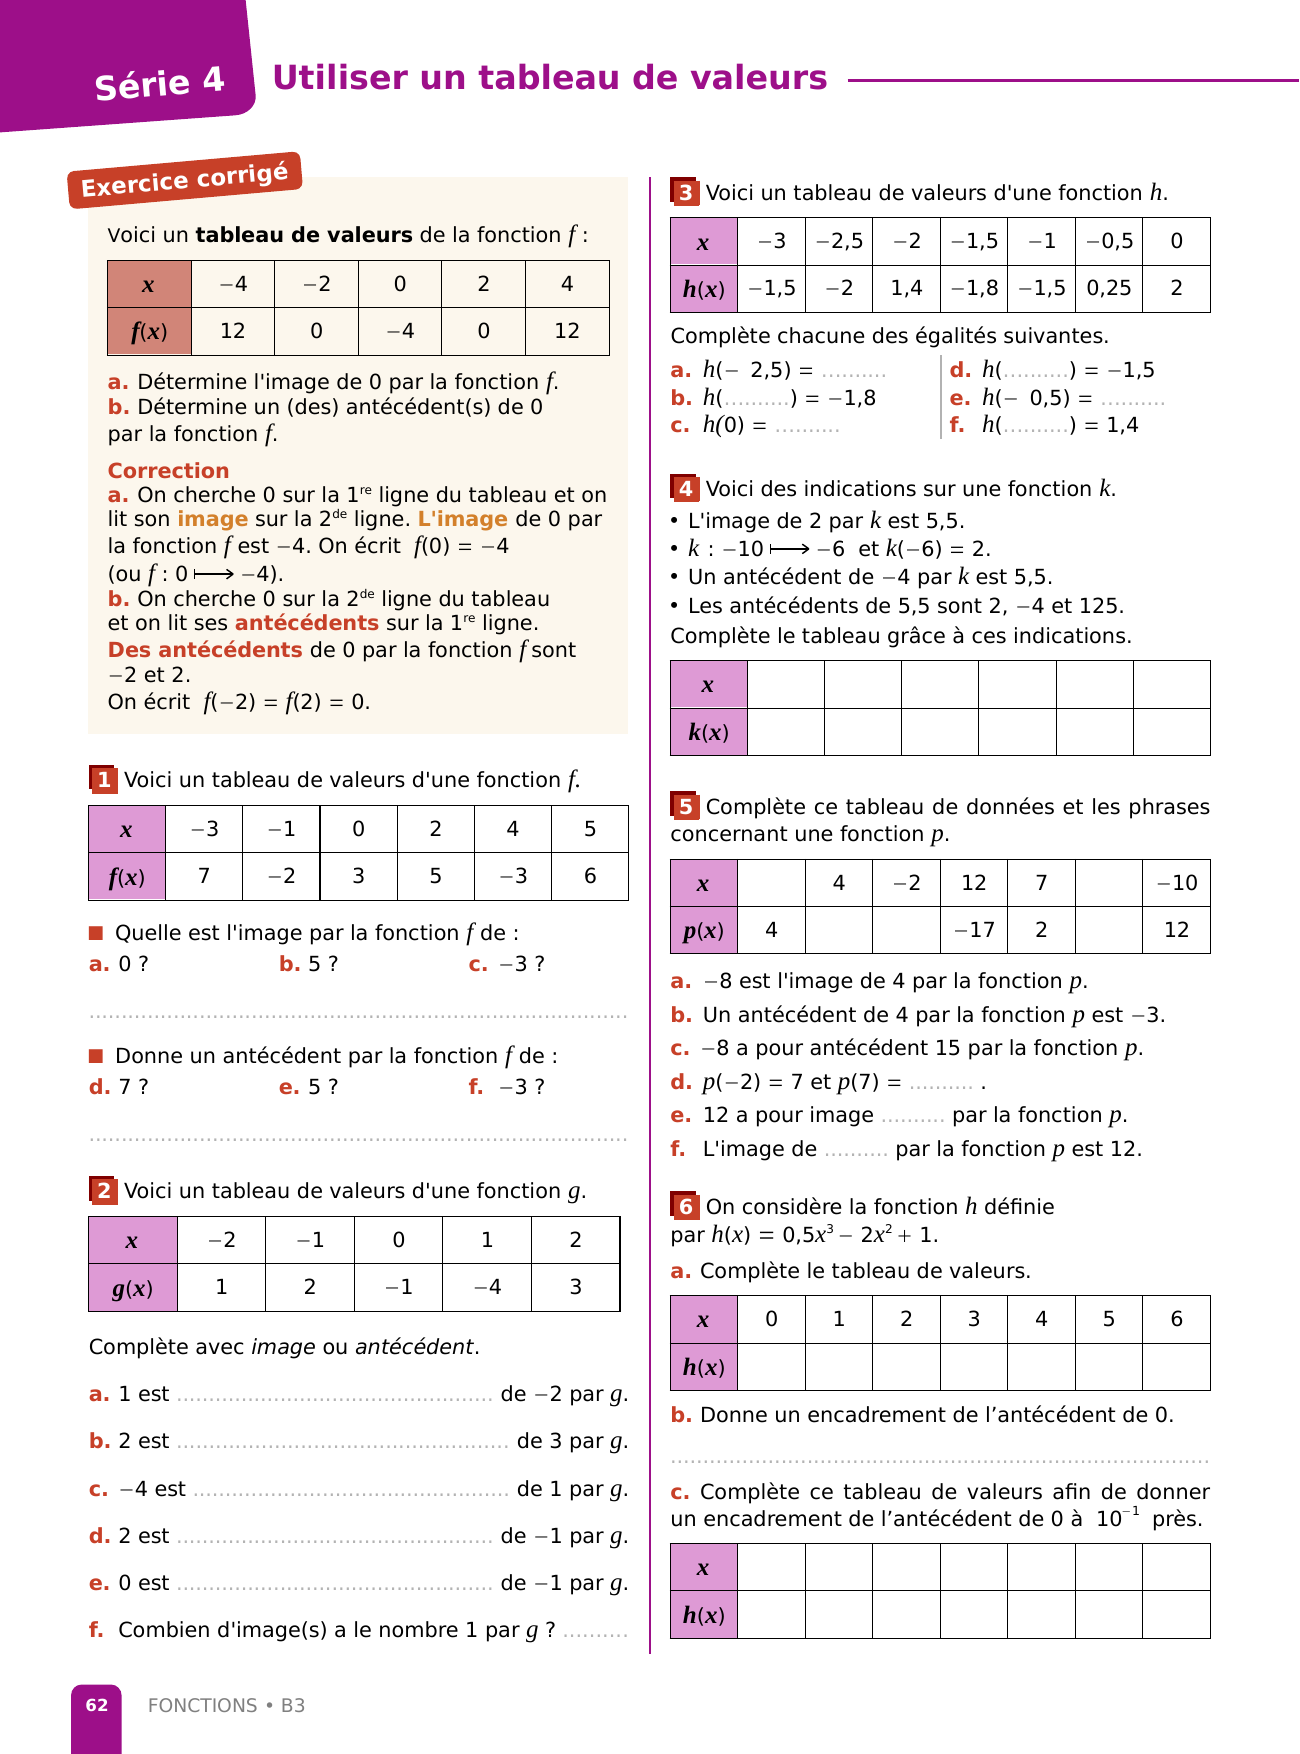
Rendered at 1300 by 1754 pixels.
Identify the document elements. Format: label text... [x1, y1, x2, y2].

list ─3 ? [468, 952, 629, 976]
table_cell ─4 [443, 1264, 531, 1311]
table_cell 3 [321, 853, 397, 899]
list 5 ? [278, 952, 439, 976]
table_header x [671, 1296, 737, 1343]
table_header x [108, 261, 191, 307]
list h(− 2,5) = …....... [670, 355, 932, 383]
table_cell ─4 [359, 308, 441, 354]
table_cell [1134, 709, 1210, 755]
subtitle Complète avec image ou antécédent. [88, 1335, 629, 1359]
table_header [1076, 1544, 1142, 1590]
table_cell h(x) [671, 1591, 737, 1638]
table_cell 0 [275, 308, 358, 354]
table_header ─1 [266, 1217, 354, 1263]
list p(−2) = 7 et p(7) = .......... . [670, 1067, 1211, 1095]
list h(….......) = −1,5 [949, 355, 1211, 383]
table_cell 4 [738, 907, 805, 953]
list On cherche 0 sur la 1re ligne du tableau et on lit son image sur la 2de ligne. L'image de 0 par la fonction f est −4. On écrit f(0) = −4 [107, 483, 609, 559]
table_header 0 [738, 1296, 805, 1343]
table_cell ─1,8 [941, 266, 1007, 312]
table_header x [671, 218, 737, 264]
table_header ─1 [243, 806, 319, 852]
table_header 5 [552, 806, 628, 852]
list 1 est de −2 par g. [88, 1366, 629, 1407]
table_cell [806, 907, 872, 953]
table_cell 1 [178, 1264, 265, 1311]
table_header −10 [1143, 860, 1210, 906]
subtitle Voici des indications sur une fonction k. [670, 473, 1211, 502]
list h(− 0,5) = …....... [949, 383, 1211, 410]
list On écrit f(−2) = f(2) = 0. [107, 687, 609, 715]
table_header ─4 [192, 261, 274, 307]
list Quelle est l'image par la fonction f de : [88, 918, 629, 946]
list k : −10 ─6 et k(−6)  2. [670, 536, 1211, 561]
table_cell [941, 1344, 1007, 1390]
subtitle Complète ce tableau de données et les phrases concernant une fonction p. [670, 791, 1211, 847]
table_cell 5 [398, 853, 474, 899]
list h(….......) = −1,8 [670, 383, 932, 410]
table_cell 12 [1143, 907, 1210, 953]
table_cell 0,25 [1076, 266, 1142, 312]
table_cell f(x) [108, 308, 191, 354]
list Détermine l'image de 0 par la fonction f. [107, 367, 609, 395]
table_cell [1076, 1591, 1142, 1638]
table_header x [671, 860, 737, 906]
table_header ─2 [873, 218, 940, 264]
table_cell ─17 [941, 907, 1007, 953]
text (ou f : 0 −4). [107, 559, 609, 587]
table_header 2 [398, 806, 474, 852]
table_header [1008, 1544, 1075, 1590]
table_cell [902, 709, 978, 755]
table_header 4 [526, 261, 609, 307]
table_cell [1008, 1591, 1075, 1638]
table_cell [806, 1591, 872, 1638]
table_cell [1057, 709, 1133, 755]
table_header [1076, 860, 1142, 906]
table_header 6 [1143, 1296, 1210, 1343]
table_cell 7 [166, 853, 242, 899]
table_cell 1,4 [873, 266, 940, 312]
table_cell [873, 907, 940, 953]
table_cell [979, 709, 1056, 755]
list −8 a pour antécédent 15 par la fonction p. [670, 1033, 1211, 1061]
list 7 ? [88, 1075, 249, 1099]
table_header x [671, 1544, 737, 1590]
table_header 4 [475, 806, 551, 852]
table_cell ─2 [243, 853, 319, 899]
table_cell f(x) [89, 853, 165, 899]
table_header 12 [941, 860, 1007, 906]
table_header [806, 1544, 872, 1590]
list 5 ? [278, 1075, 439, 1099]
list Donne un encadrement de l’antécédent de 0. [670, 1403, 1211, 1427]
list 2 est de 3 par g. [88, 1413, 629, 1454]
table_header 0 [1143, 218, 1210, 264]
table_header [873, 1544, 940, 1590]
table_header 0 [321, 806, 397, 852]
table_header ─2 [275, 261, 358, 307]
table_cell 12 [526, 308, 609, 354]
list −8 est l'image de 4 par la fonction p. [670, 966, 1211, 994]
table_header ─2 [873, 860, 940, 906]
table_cell [738, 1344, 805, 1390]
table_header 5 [1076, 1296, 1142, 1343]
table_header 2 [532, 1217, 619, 1263]
list L'image de 2 par k est 5,5. [670, 508, 1211, 533]
list Un antécédent de 4 par la fonction p est −3. [670, 1000, 1211, 1027]
table_cell [806, 1344, 872, 1390]
list L'image de .......... par la fonction p est 12. [670, 1134, 1211, 1162]
table_cell [738, 1591, 805, 1638]
table_cell ─2 [806, 266, 872, 312]
subtitle Voici un tableau de valeurs d'une fonction f. [114, 765, 629, 793]
table_header 0 [355, 1217, 442, 1263]
table_header [738, 1544, 805, 1590]
table_cell ─1,5 [1008, 266, 1075, 312]
subtitle Complète chacune des égalités suivantes. [670, 325, 1211, 349]
list ─3 ? [468, 1075, 629, 1099]
list Donne un antécédent par la fonction f de : [88, 1041, 629, 1069]
table_header [1143, 1544, 1210, 1590]
table_cell [1076, 1344, 1142, 1390]
table_header 3 [941, 1296, 1007, 1343]
list 2 est de −1 par g. [88, 1507, 629, 1549]
table_header ─2,5 [806, 218, 872, 264]
table_cell [1143, 1591, 1210, 1638]
table_header [738, 860, 805, 906]
list Les antécédents de 5,5 sont 2, −4 et 125. [670, 593, 1211, 618]
table_cell 0 [442, 308, 525, 354]
table_cell k(x) [671, 709, 747, 755]
list On cherche 0 sur la 2de ligne du tableau et on lit ses antécédents sur la 1re ligne. [107, 587, 609, 636]
table_header ─1,5 [941, 218, 1007, 264]
list Des antécédents de 0 par la fonction f sont −2 et 2. [107, 636, 609, 687]
table_cell [1076, 907, 1142, 953]
table_cell 6 [552, 853, 628, 899]
list Combien d'image(s) a le nombre 1 par g ? [88, 1602, 629, 1643]
table_header [1057, 661, 1133, 707]
table_cell 2 [266, 1264, 354, 1311]
table_cell ─1,5 [738, 266, 805, 312]
table_cell [873, 1344, 940, 1390]
table_header 0 [359, 261, 441, 307]
table_header 1 [443, 1217, 531, 1263]
text Correction [107, 459, 609, 483]
list 0 est de −1 par g. [88, 1555, 629, 1596]
table_cell p(x) [671, 907, 737, 953]
table_header 7 [1008, 860, 1075, 906]
table_header [979, 661, 1056, 707]
list h(….......) = 1,4 [949, 410, 1211, 438]
list −4 est de 1 par g. [88, 1460, 629, 1501]
text Voici un tableau de valeurs de la fonction f : [107, 220, 609, 248]
table_cell h(x) [671, 1344, 737, 1390]
table_header 4 [1008, 1296, 1075, 1343]
list 12 a pour image .......... par la fonction p. [670, 1101, 1211, 1128]
table_cell g(x) [89, 1264, 177, 1311]
table_header [941, 1544, 1007, 1590]
list Détermine un (des) antécédent(s) de 0 par la fonction f. [107, 395, 609, 447]
table_cell 12 [192, 308, 274, 354]
table_header 1 [806, 1296, 872, 1343]
table_header x [89, 806, 165, 852]
table_header 2 [873, 1296, 940, 1343]
table_header [825, 661, 901, 707]
table_header x [89, 1217, 177, 1263]
list Complète le tableau grâce à ces indications. [670, 624, 1211, 648]
table_cell 2 [1143, 266, 1210, 312]
list Complète le tableau de valeurs. [670, 1259, 1211, 1283]
table_header ─3 [738, 218, 805, 264]
table_header [748, 661, 824, 707]
table_cell ─3 [475, 853, 551, 899]
table_cell 2 [1008, 907, 1075, 953]
list Un antécédent de −4 par k est 5,5. [670, 564, 1211, 590]
subtitle On considère la fonction h définie par h(x) = 0,5x3 − 2x2  1. [670, 1191, 1211, 1247]
subtitle Voici un tableau de valeurs d'une fonction h. [696, 177, 1211, 206]
table_cell [1008, 1344, 1075, 1390]
table_cell [941, 1591, 1007, 1638]
table_cell [873, 1591, 940, 1638]
table_header 4 [806, 860, 872, 906]
subtitle Voici un tableau de valeurs d'une fonction g. [114, 1176, 629, 1204]
table_header ─3 [166, 806, 242, 852]
table_header [902, 661, 978, 707]
table_cell h(x) [671, 266, 737, 312]
table_header ─0,5 [1076, 218, 1142, 264]
table_header [1134, 661, 1210, 707]
list h(0) = …....... [670, 410, 932, 438]
table_cell 3 [532, 1264, 619, 1311]
list 0 ? [88, 952, 249, 976]
table_cell [825, 709, 901, 755]
table_cell [1143, 1344, 1210, 1390]
table_header x [671, 661, 747, 707]
table_cell [748, 709, 824, 755]
table_header ─2 [178, 1217, 265, 1263]
table_cell ─1 [355, 1264, 442, 1311]
table_header ─1 [1008, 218, 1075, 264]
table_header 2 [442, 261, 525, 307]
list Complète ce tableau de valeurs afin de donner un encadrement de l’antécédent de 0 à près. [670, 1480, 1211, 1531]
